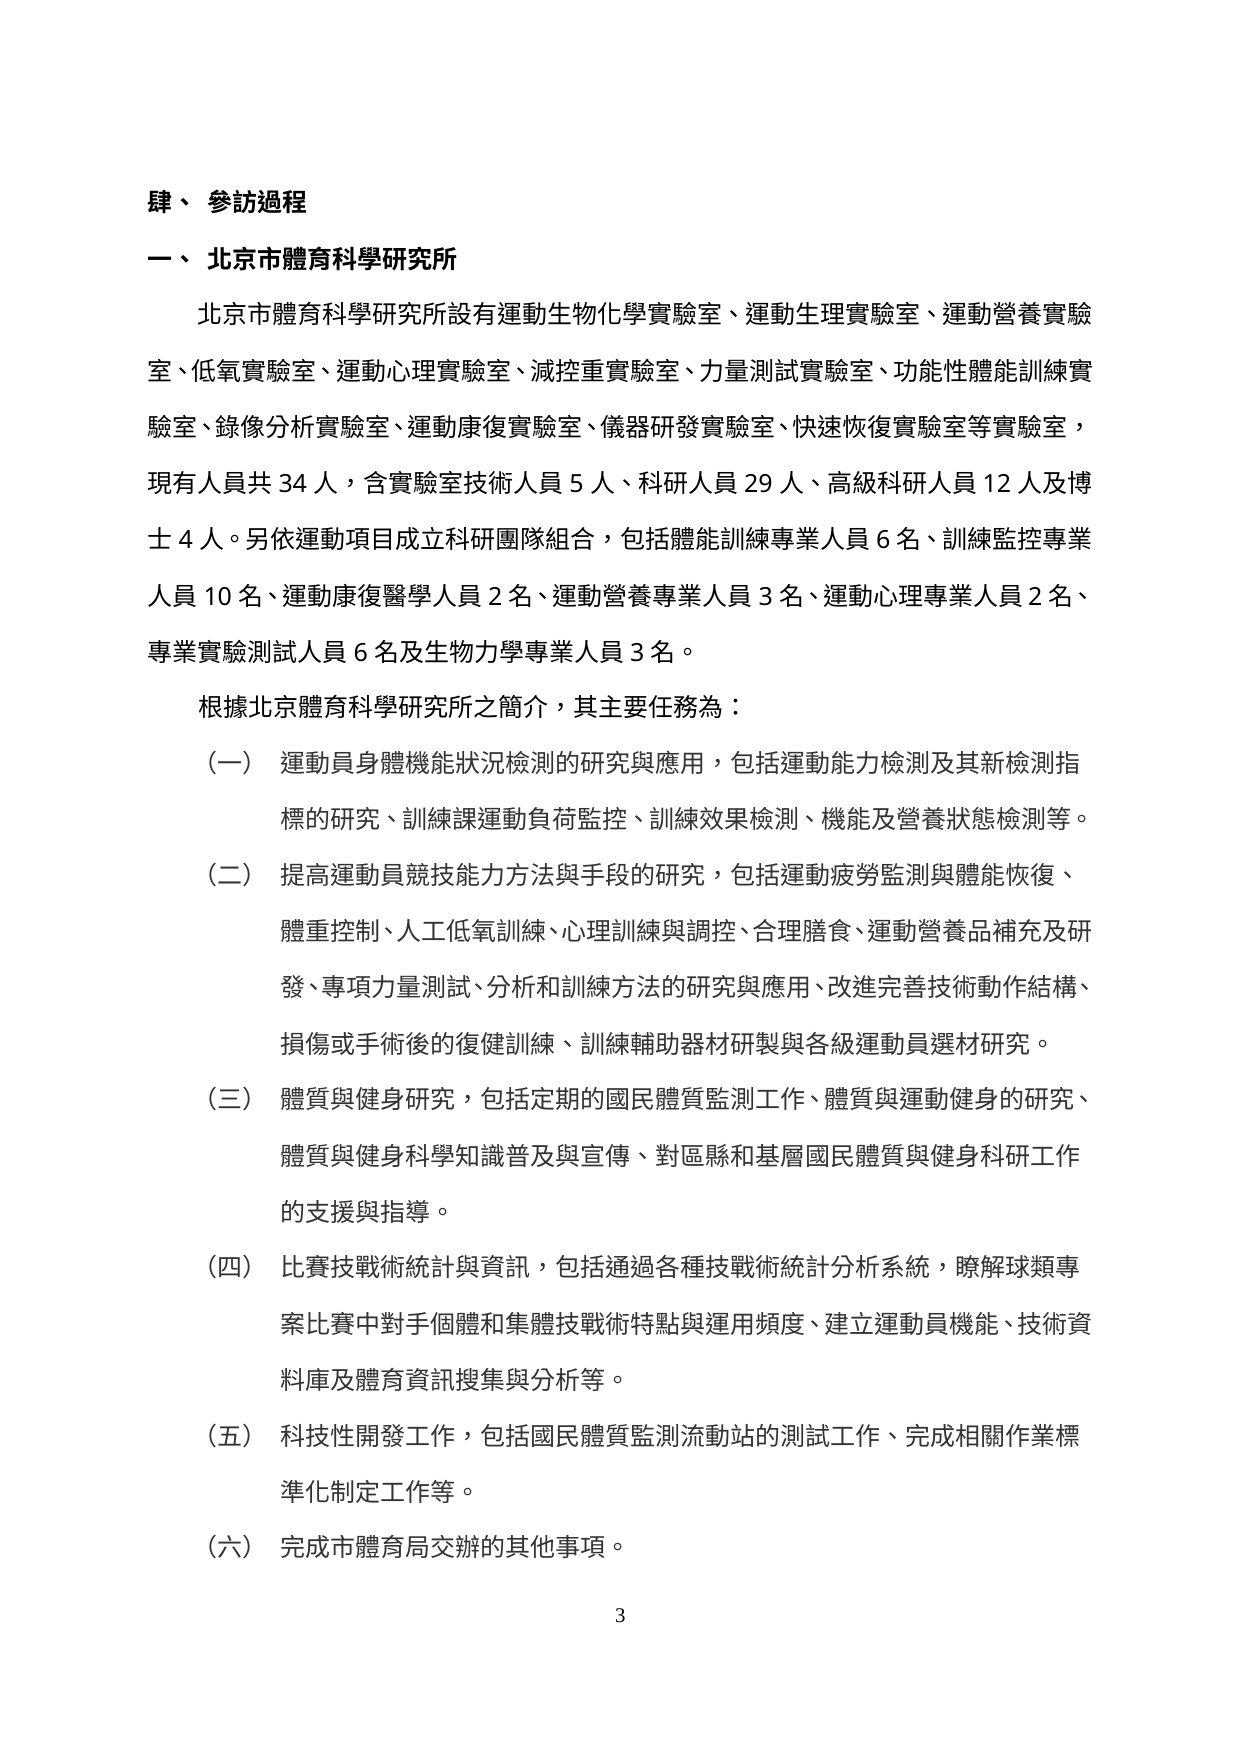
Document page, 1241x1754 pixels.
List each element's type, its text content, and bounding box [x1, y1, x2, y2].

list 科技性開發工作，包括國民體質監測流動站的測試工作、完成相關作業標準化制定工作等。 [192, 1415, 1092, 1509]
text 根據北京體育科學研究所之簡介，其主要任務為： [148, 687, 1092, 725]
list 比賽技戰術統計與資訊，包括通過各種技戰術統計分析系統，瞭解球類專案比賽中對手個體和集體技戰術特點與運用頻度、建立運動員機能、技術資料庫及體育資訊搜集與分析等。 [192, 1247, 1092, 1397]
subtitle 參訪過程 [148, 182, 1092, 220]
text 北京市體育科學研究所設有運動生物化學實驗室、運動生理實驗室、運動營養實驗室、低氧實驗室、運動心理實驗室、減控重實驗室、力量測試實驗室、功能性體能訓練實驗室、錄像分析實驗室、運動康復實驗室、儀器研發實驗室、快速恢復實驗室等實驗室，現有人員共 34 人，含實驗室技術人員 5 人、科研人員 29 人、高級科研人員12 人及博士 4 人。另依運動項目成立科研團隊組合，包括體能訓練專業人員 6 名、訓練監控專業人員 10 名、運動康復醫學人員 2 名、運動營養專業人員 3 名、運動心理專業人員2 名、專業實驗測試人員 6 名及生物力學專業人員 3 名。 [148, 294, 1092, 669]
list 體質與健身研究，包括定期的國民體質監測工作、體質與運動健身的研究、體質與健身科學知識普及與宣傳、對區縣和基層國民體質與健身科研工作的支援與指導。 [192, 1079, 1092, 1229]
list 提高運動員競技能力方法與手段的研究，包括運動疲勞監測與體能恢復、體重控制、人工低氧訓練、心理訓練與調控、合理膳食、運動營養品補充及研發、專項力量測試、分析和訓練方法的研究與應用、改進完善技術動作結構、損傷或手術後的復健訓練、訓練輔助器材研製與各級運動員選材研究。 [192, 855, 1092, 1061]
subtitle 北京市體育科學研究所 [148, 238, 1092, 276]
list 完成市體育局交辦的其他事項。 [192, 1527, 1092, 1565]
list 運動員身體機能狀況檢測的研究與應用，包括運動能力檢測及其新檢測指標的研究、訓練課運動負荷監控、訓練效果檢測、機能及營養狀態檢測等。 [192, 743, 1092, 837]
